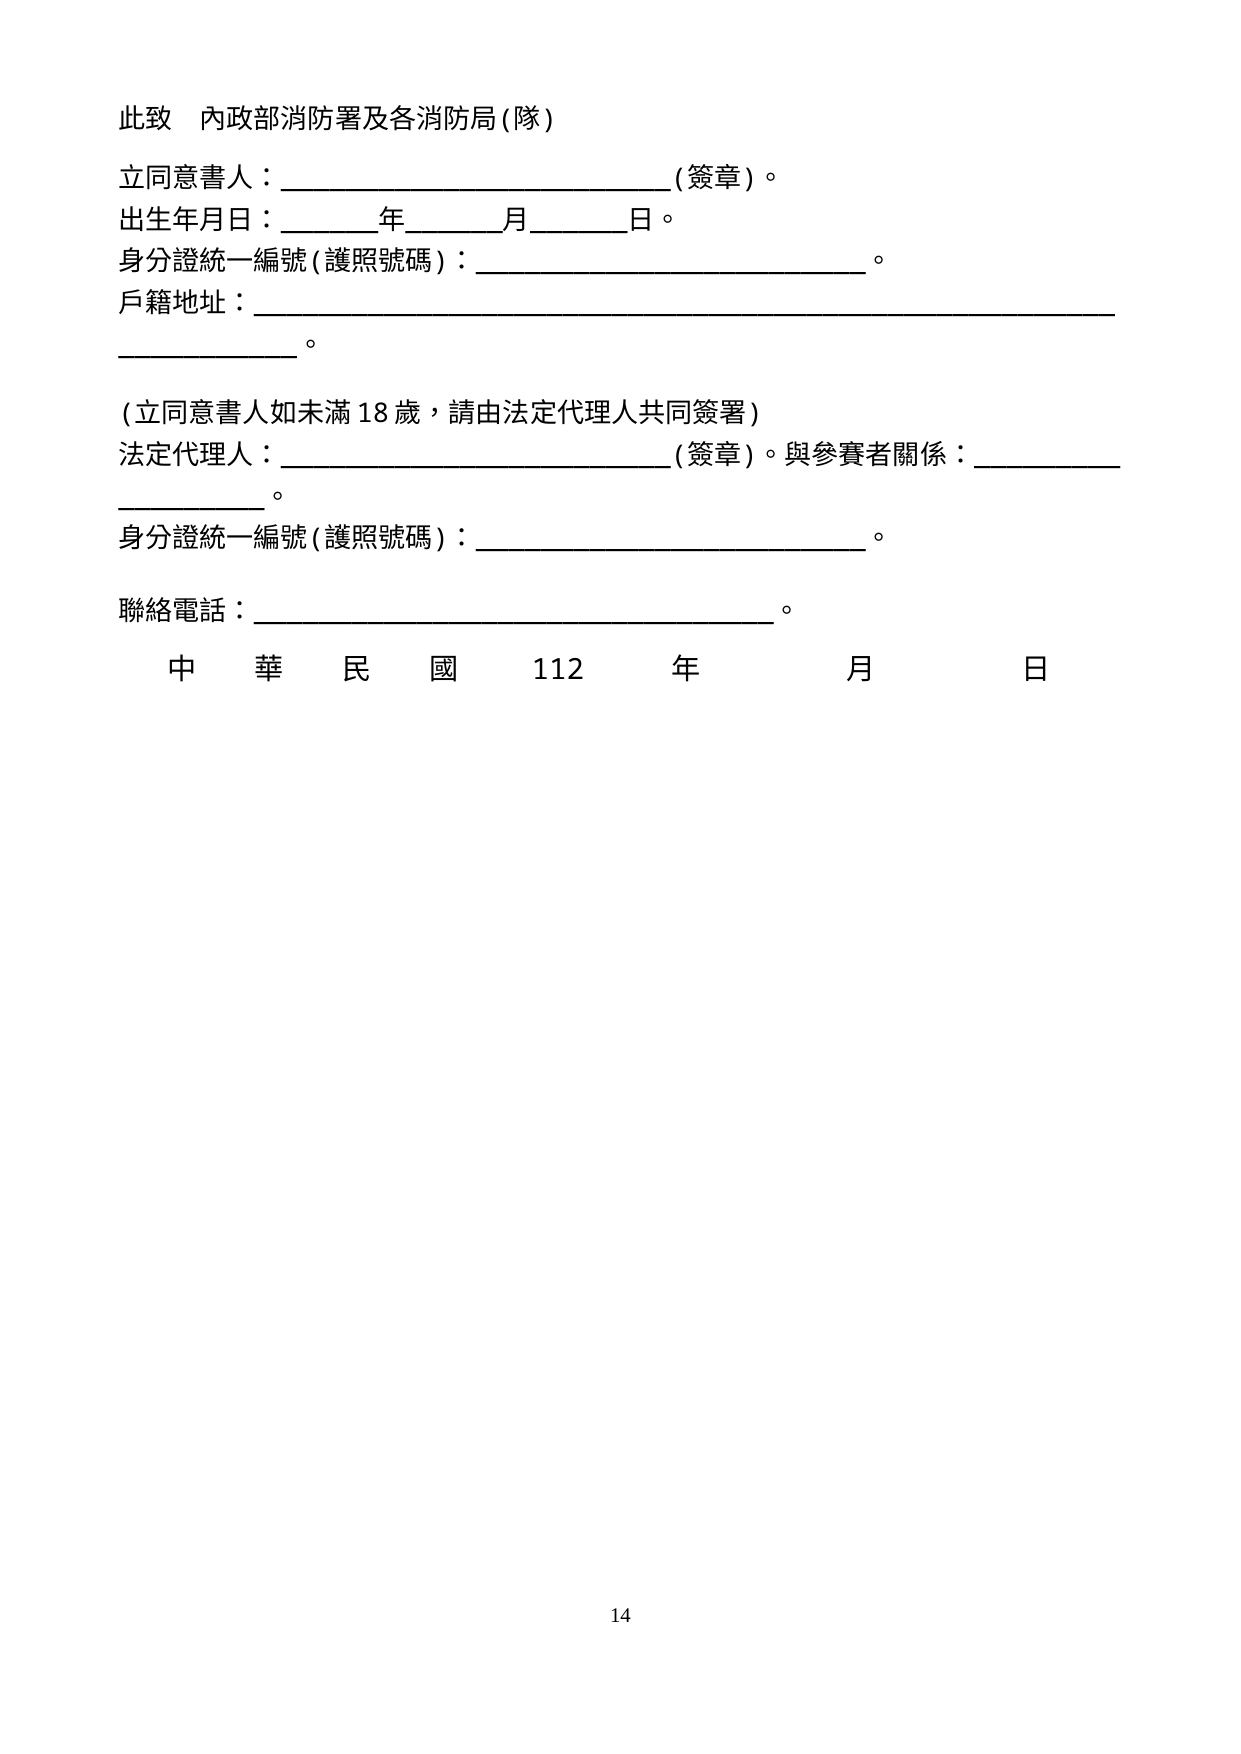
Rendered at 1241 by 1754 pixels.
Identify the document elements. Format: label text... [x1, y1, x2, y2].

text 聯絡電話：________________________________。 [118, 567, 1122, 629]
text 立同意書人：________________________(簽章)。 [118, 154, 1122, 196]
text 法定代理人：________________________(簽章)。與參賽者關係：__________________。 [118, 431, 1122, 514]
text 此致 內政部消防署及各消防局(隊) [118, 96, 1122, 137]
text 戶籍地址：________________________________________________________________。 [118, 279, 1122, 362]
text 出生年月日：______年______月______日。 [118, 196, 1122, 237]
text 身分證統一編號(護照號碼)：________________________。 [118, 237, 1122, 279]
text 中 華 民 國 112 年 月 日 [118, 646, 1122, 688]
text (立同意書人如未滿18歲，請由法定代理人共同簽署) [118, 389, 1122, 431]
text 身分證統一編號(護照號碼)：________________________。 [118, 514, 1122, 556]
